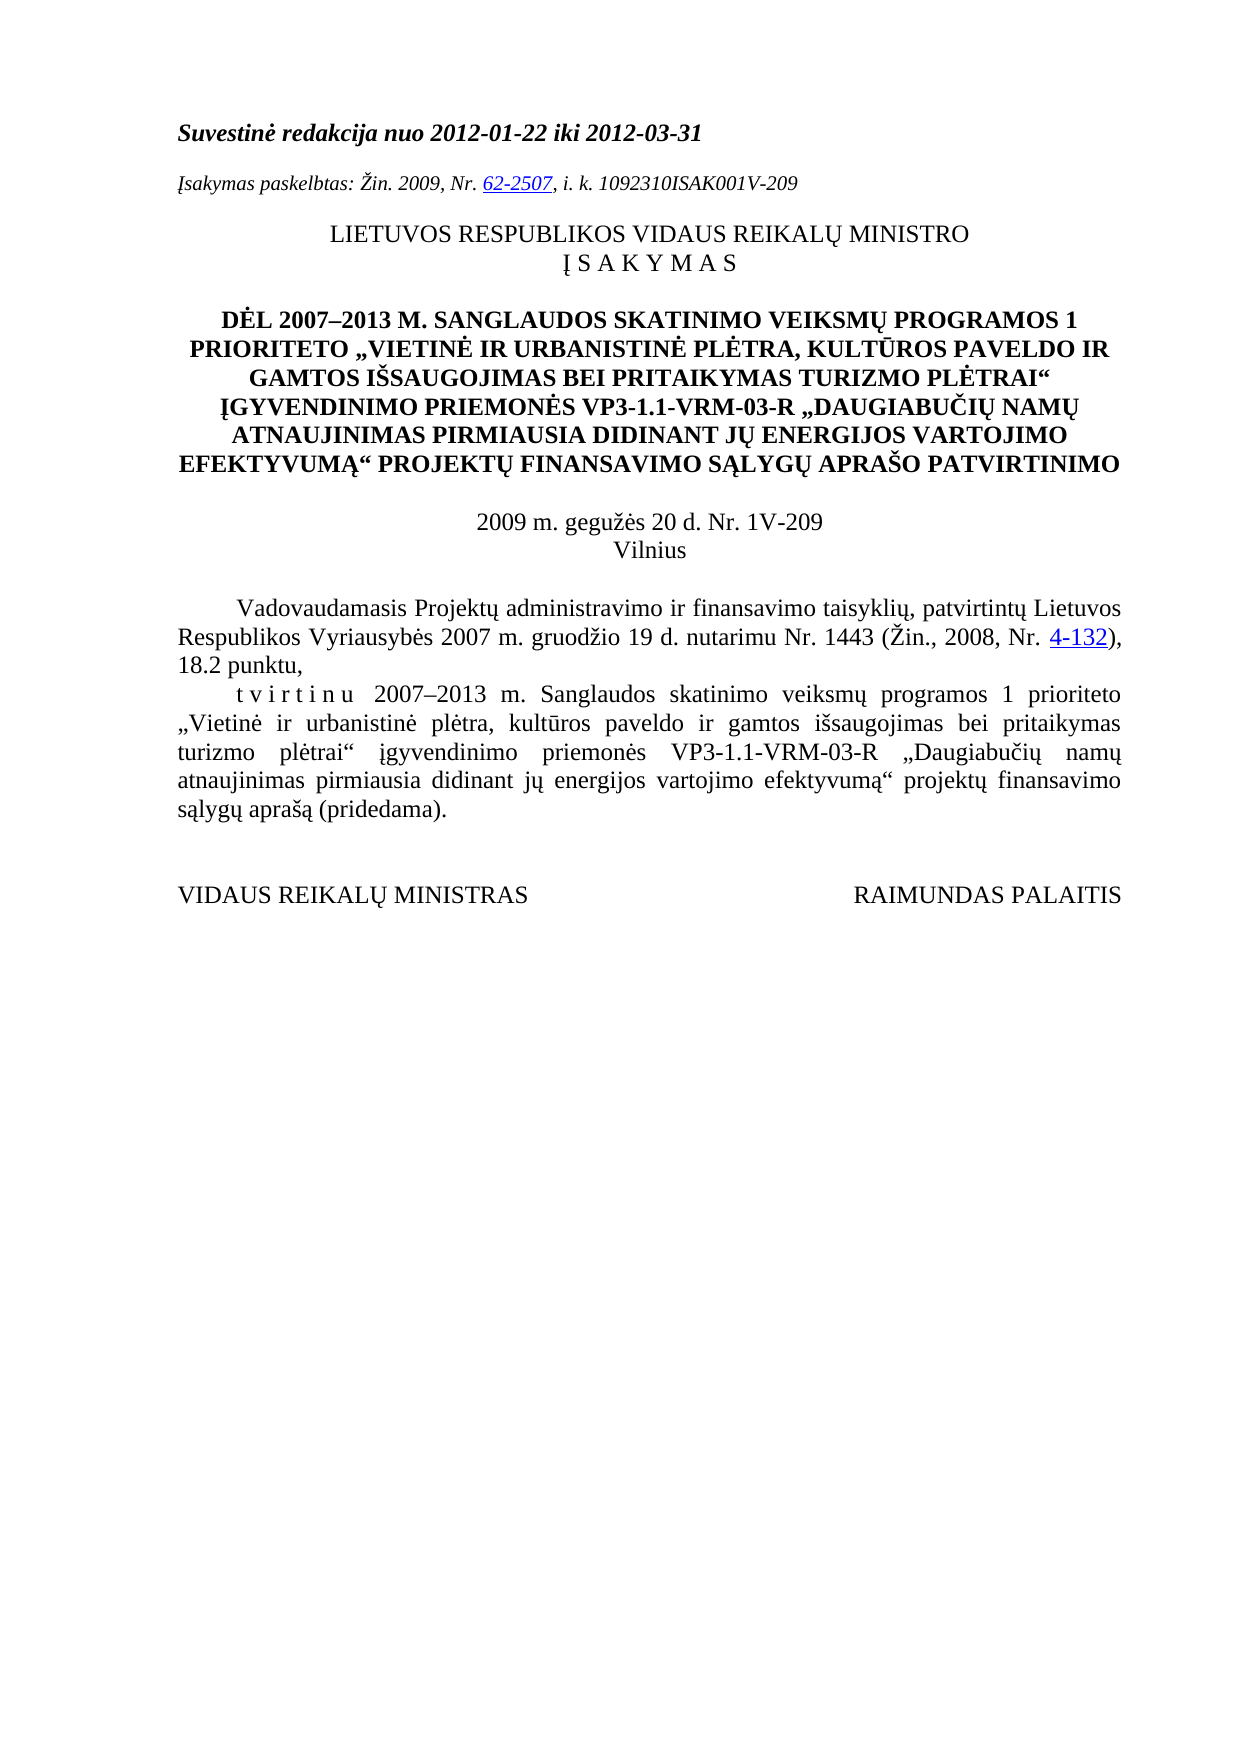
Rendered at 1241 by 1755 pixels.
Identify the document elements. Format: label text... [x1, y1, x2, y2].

text tvirtinu 2007–2013 m. Sanglaudos skatinimo veiksmų programos 1 prioriteto „Vietinė ir urbanistinė plėtra, kultūros paveldo ir gamtos išsaugojimas bei pritaikymas turizmo plėtrai“ įgyvendinimo priemonės VP3-1.1-VRM-03-R „Daugiabučių namų atnaujinimas pirmiausia didinant jų energijos vartojimo efektyvumą“ projektų finansavimo sąlygų aprašą (pridedama). [177, 679, 1122, 823]
text 2009 m. gegužės 20 d. Nr. 1V-209 [177, 507, 1122, 535]
text VIDAUS REIKALŲ MINISTRAS RAIMUNDAS PALAITIS [177, 880, 1122, 909]
text Vilnius [177, 535, 1122, 564]
text Vadovaudamasis Projektų administravimo ir finansavimo taisyklių, patvirtintų Lietuvos Respublikos Vyriausybės 2007 m. gruodžio 19 d. nutarimu Nr. 1443 (Žin., 2008, Nr. 4-132), 18.2 punktu, [177, 593, 1122, 679]
text Įsakymas paskelbtas: Žin. 2009, Nr. 62-2507, i. k. 1092310ISAK001V-209 [177, 171, 1122, 195]
text ĮSAKYMAS [177, 248, 1122, 277]
text LIETUVOS RESPUBLIKOS VIDAUS REIKALŲ MINISTRO [177, 219, 1122, 248]
text Suvestinė redakcija nuo 2012-01-22 iki 2012-03-31 [177, 118, 1122, 147]
text DĖL 2007–2013 M. SANGLAUDOS SKATINIMO VEIKSMŲ PROGRAMOS 1 PRIORITETO „VIETINĖ IR URBANISTINĖ PLĖTRA, KULTŪROS PAVELDO IR GAMTOS IŠSAUGOJIMAS BEI PRITAIKYMAS TURIZMO PLĖTRAI“ ĮGYVENDINIMO PRIEMONĖS VP3-1.1-VRM-03-R „DAUGIABUČIŲ NAMŲ ATNAUJINIMAS PIRMIAUSIA DIDINANT JŲ ENERGIJOS VARTOJIMO EFEKTYVUMĄ“ PROJEKTŲ FINANSAVIMO SĄLYGŲ APRAŠO PATVIRTINIMO [177, 305, 1122, 478]
